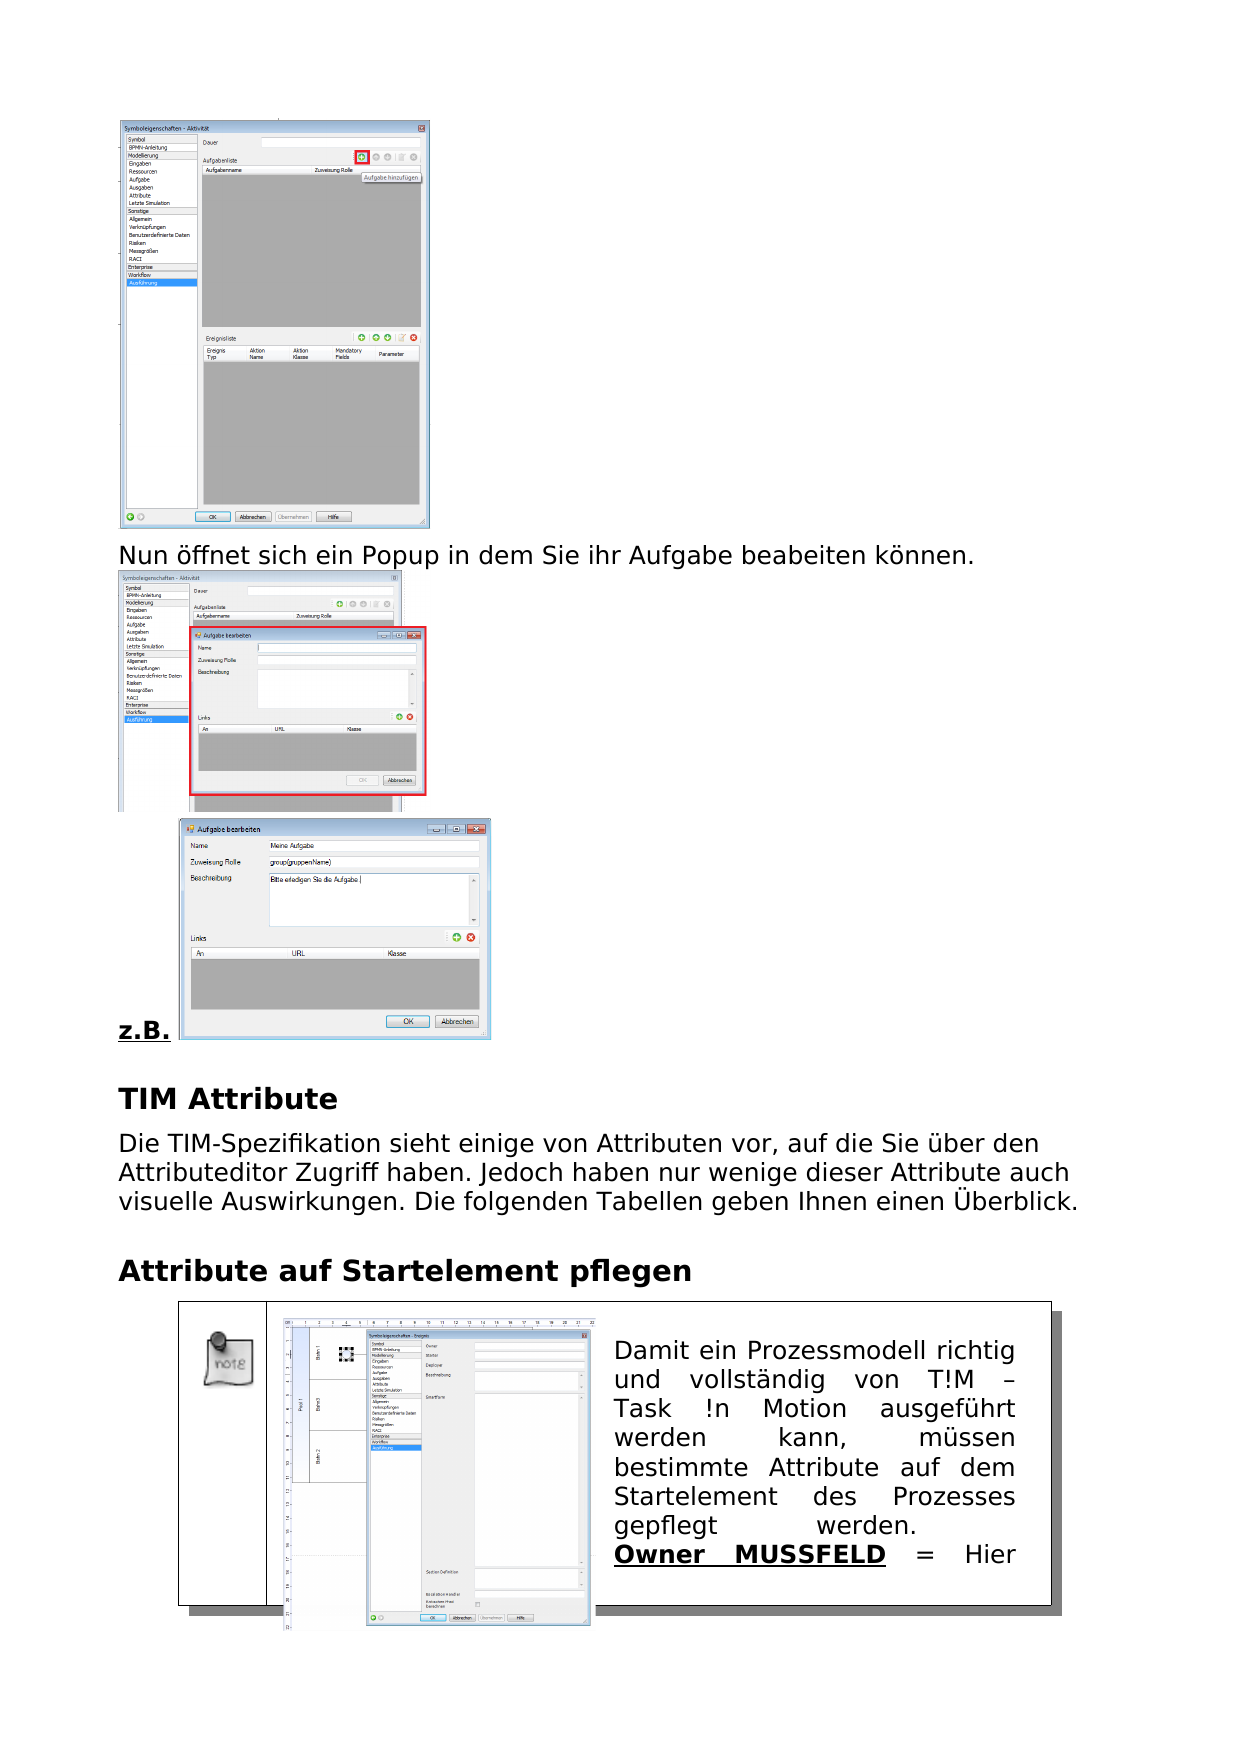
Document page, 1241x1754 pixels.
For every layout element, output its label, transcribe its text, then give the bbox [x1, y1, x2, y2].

picture [118, 570, 431, 812]
picture [118, 118, 431, 529]
text Nun öffnet sich ein Popup in dem Sie ihr Aufgabe beabeiten können. z.B. [118, 541, 1122, 1045]
subtitle Attribute auf Startelement pflegen [118, 1254, 1122, 1288]
text [431, 118, 1122, 529]
subtitle TIM Attribute [118, 1083, 1122, 1117]
picture [178, 818, 492, 1040]
text Die TIM-Spezifikation sieht einige von Attributen vor, auf die Sie über den Attributeditor Zugriff haben. Jedoch haben nur wenige dieser Attribute auch visuelle Auswirkungen. Die folgenden Tabellen geben Ihnen einen Überblick. [118, 1129, 1122, 1217]
table_header [179, 1302, 266, 1605]
picture [283, 1318, 596, 1631]
table_header Damit ein Prozessmodell richtig und vollständig von T!M – Task !n Motion ausgeführt werden kann, müssen bestimmte Attribute auf dem Startelement des Prozesses gepflegt werden. Owner MUSSFELD = Hier [267, 1302, 1051, 1605]
picture [190, 1324, 266, 1400]
